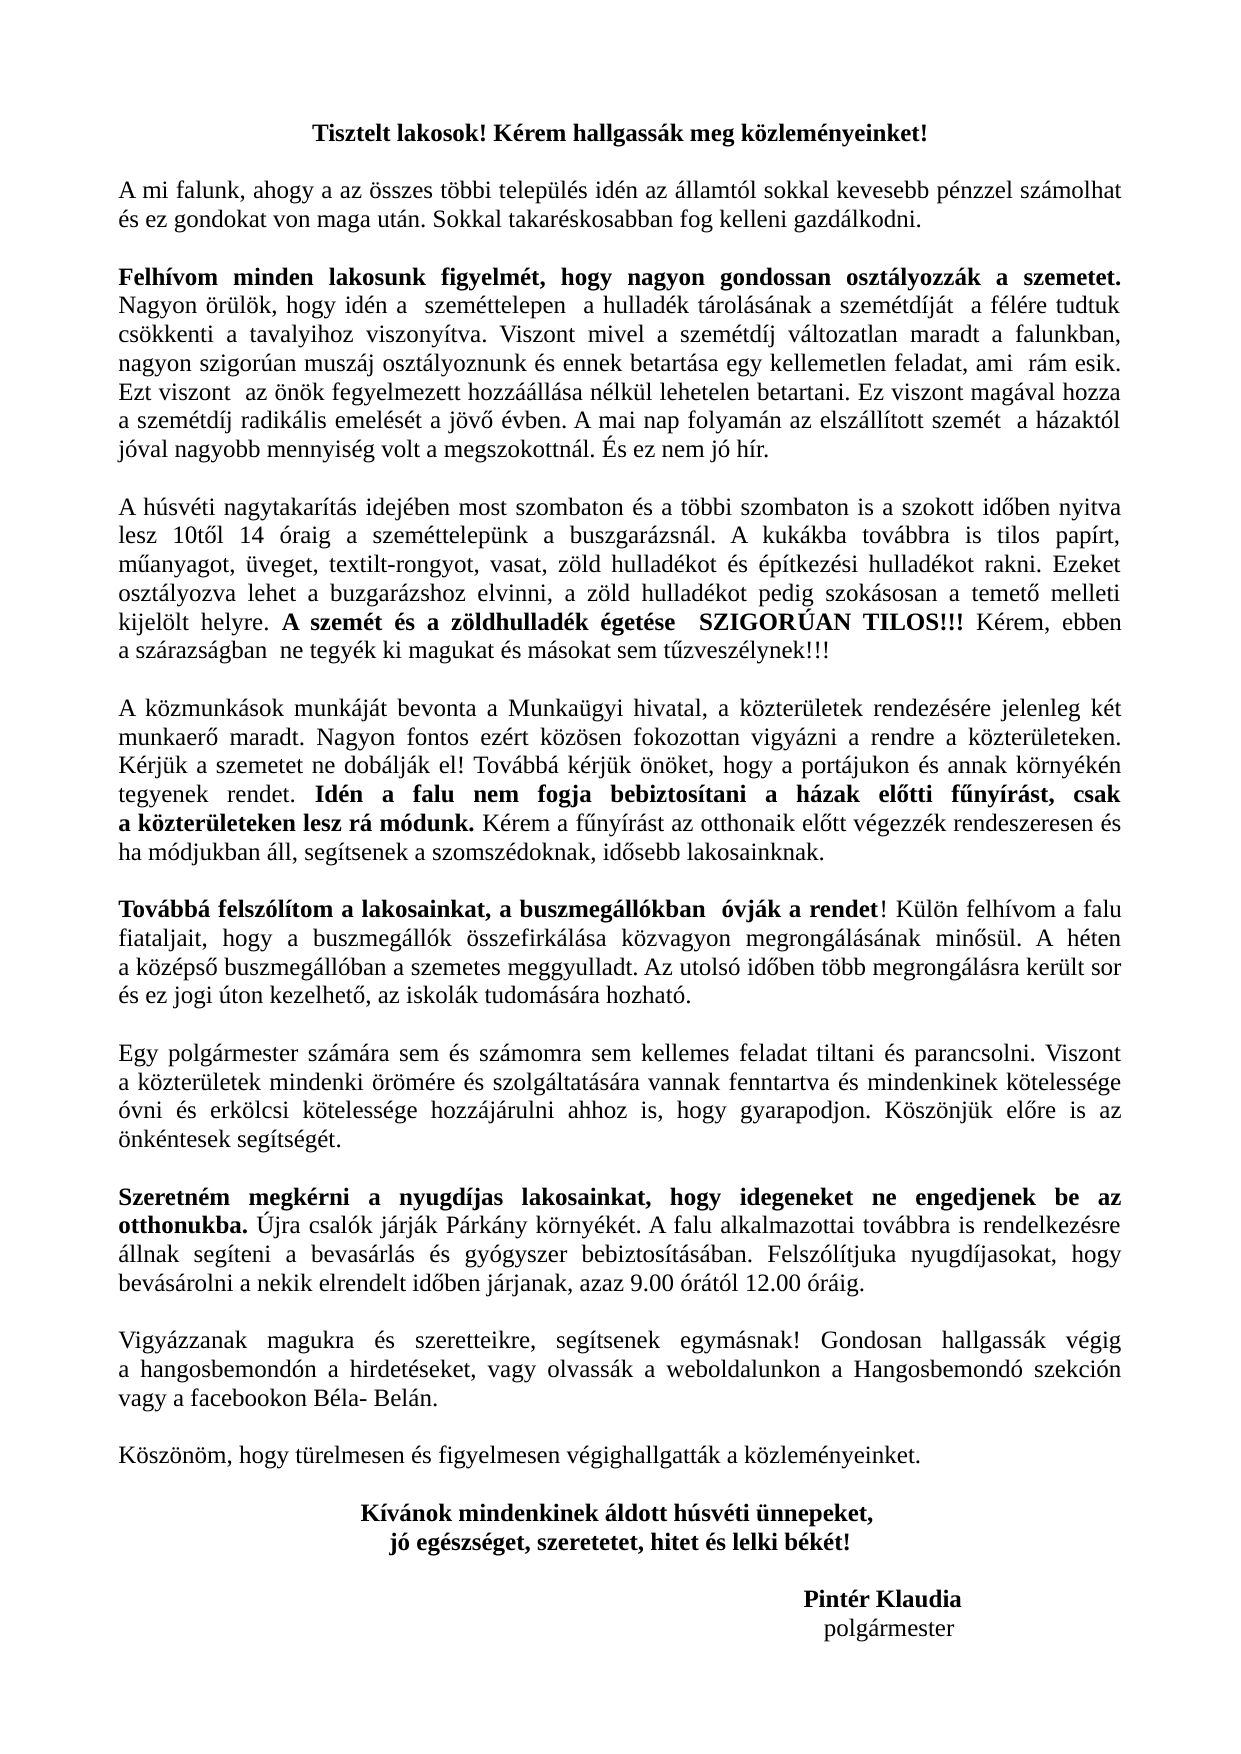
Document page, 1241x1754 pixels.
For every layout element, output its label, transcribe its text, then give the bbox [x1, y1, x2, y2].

text Tisztelt lakosok! Kérem hallgassák meg közleményeinket! [118, 118, 1122, 147]
text jó egészséget, szeretetet, hitet és lelki békét! [118, 1527, 1122, 1556]
text A közmunkások munkáját bevonta a Munkaügyi hivatal, a közterületek rendezésére jelenleg két munkaerő maradt. Nagyon fontos ezért közösen fokozottan vigyázni a rendre a közterületeken. Kérjük a szemetet ne dobálják el! Továbbá kérjük önöket, hogy a portájukon és annak környékén tegyenek rendet. Idén a falu nem fogja bebiztosítani a házak előtti fűnyírást, csak a közterületeken lesz rá módunk. Kérem a fűnyírást az otthonaik előtt végezzék rendeszeresen és ha módjukban áll, segítsenek a szomszédoknak, idősebb lakosainknak. [118, 693, 1122, 866]
text A mi falunk, ahogy a az összes többi település idén az államtól sokkal kevesebb pénzzel számolhat és ez gondokat von maga után. Sokkal takaréskosabban fog kelleni gazdálkodni. [118, 176, 1122, 233]
text Szeretném megkérni a nyugdíjas lakosainkat, hogy idegeneket ne engedjenek be az otthonukba. Újra csalók járják Párkány környékét. A falu alkalmazottai továbbra is rendelkezésre állnak segíteni a bevasárlás és gyógyszer bebiztosításában. Felszólítjuka nyugdíjasokat, hogy bevásárolni a nekik elrendelt időben járjanak, azaz 9.00 órától 12.00 óráig. [118, 1182, 1122, 1297]
text Vigyázzanak magukra és szeretteikre, segítsenek egymásnak! Gondosan hallgassák végig a hangosbemondón a hirdetéseket, vagy olvassák a weboldalunkon a Hangosbemondó szekción vagy a facebookon Béla- Belán. [118, 1326, 1122, 1412]
text Felhívom minden lakosunk figyelmét, hogy nagyon gondossan osztályozzák a szemetet. Nagyon örülök, hogy idén a szeméttelepen a hulladék tárolásának a szemétdíját a félére tudtuk csökkenti a tavalyihoz viszonyítva. Viszont mivel a szemétdíj változatlan maradt a falunkban, nagyon szigorúan muszáj osztályoznunk és ennek betartása egy kellemetlen feladat, ami rám esik. Ezt viszont az önök fegyelmezett hozzáállása nélkül lehetelen betartani. Ez viszont magával hozza a szemétdíj radikális emelését a jövő évben. A mai nap folyamán az elszállított szemét a házaktól jóval nagyobb mennyiség volt a megszokottnál. És ez nem jó hír. [118, 262, 1122, 463]
text Továbbá felszólítom a lakosainkat, a buszmegállókban óvják a rendet! Külön felhívom a falu fiataljait, hogy a buszmegállók összefirkálása közvagyon megrongálásának minősül. A héten a középső buszmegállóban a szemetes meggyulladt. Az utolsó időben több megrongálásra került sor és ez jogi úton kezelhető, az iskolák tudomására hozható. [118, 894, 1122, 1009]
text Egy polgármester számára sem és számomra sem kellemes feladat tiltani és parancsolni. Viszont a közterületek mindenki örömére és szolgáltatására vannak fenntartva és mindenkinek kötelessége óvni és erkölcsi kötelessége hozzájárulni ahhoz is, hogy gyarapodjon. Köszönjük előre is az önkéntesek segítségét. [118, 1038, 1122, 1153]
text A húsvéti nagytakarítás idejében most szombaton és a többi szombaton is a szokott időben nyitva lesz 10től 14 óraig a szeméttelepünk a buszgarázsnál. A kukákba továbbra is tilos papírt, műanyagot, üveget, textilt-rongyot, vasat, zöld hulladékot és építkezési hulladékot rakni. Ezeket osztályozva lehet a buzgarázshoz elvinni, a zöld hulladékot pedig szokásosan a temető melleti kijelölt helyre. A szemét és a zöldhulladék égetése SZIGORÚAN TILOS!!! Kérem, ebben a szárazságban ne tegyék ki magukat és másokat sem tűzveszélynek!!! [118, 492, 1122, 664]
text Pintér Klaudia [118, 1584, 1122, 1613]
text polgármester [118, 1613, 1122, 1642]
text Köszönöm, hogy türelmesen és figyelmesen végighallgatták a közleményeinket. [118, 1441, 1122, 1469]
text Kívánok mindenkinek áldott húsvéti ünnepeket, [118, 1498, 1122, 1527]
